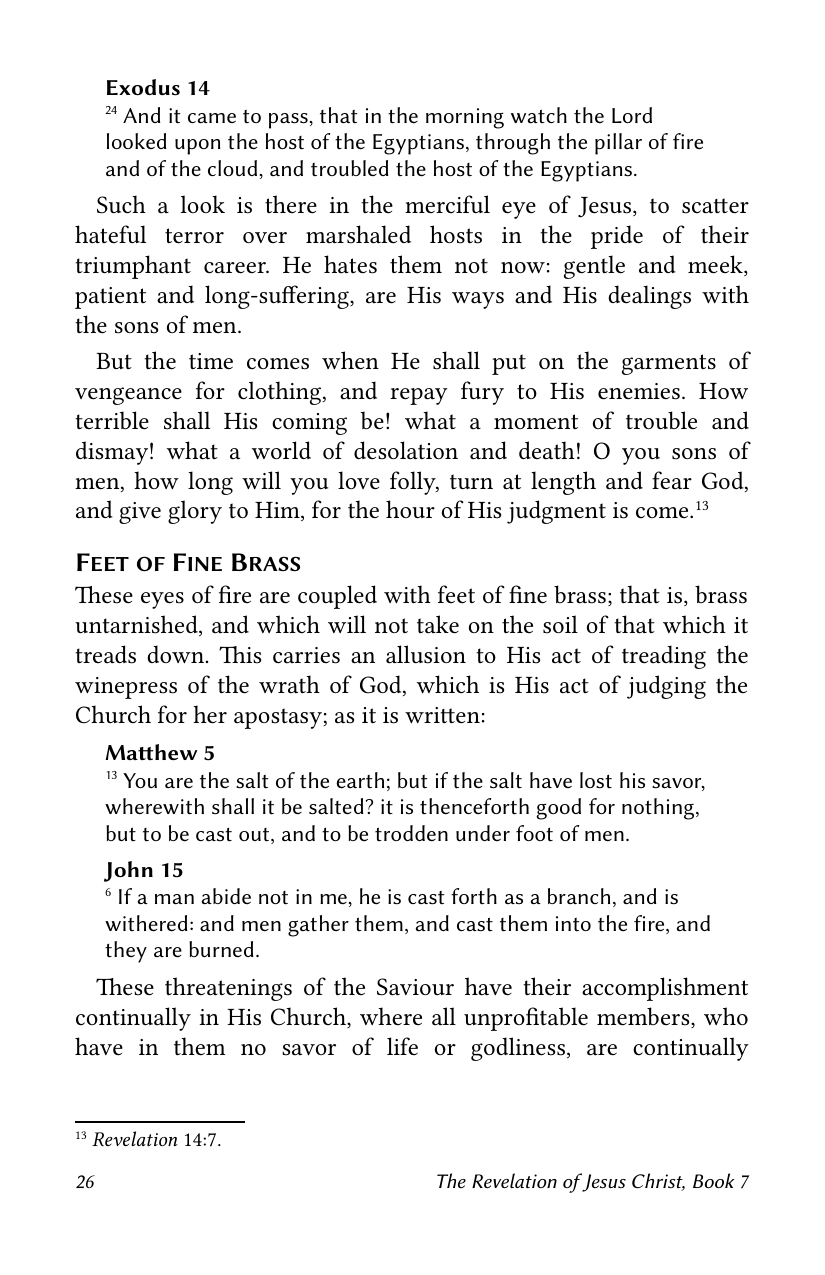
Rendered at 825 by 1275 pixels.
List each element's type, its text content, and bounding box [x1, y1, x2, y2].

text 13 You are the salt of the earth; but if the salt have lost his savor, wherewith shall it be salted? it is thenceforth good for nothing, but to be cast out, and to be trodden under foot of men. [105, 767, 720, 847]
subtitle Feet of Fine Brass [75, 547, 750, 578]
text These eyes of fire are coupled with feet of fine brass; that is, brass untarnished, and which will not take on the soil of that which it treads down. This carries an allusion to His act of treading the winepress of the wrath of God, which is His act of judging the Church for her apostasy; as it is written: [75, 581, 750, 729]
text 6 If a man abide not in me, he is cast forth as a branch, and is withered: and men gather them, and cast them into the fire, and they are burned. [105, 884, 720, 963]
text Matthew 5 [105, 740, 750, 766]
text Exodus 14 [105, 75, 750, 101]
text John 15 [105, 856, 750, 883]
text 24 And it came to pass, that in the morning watch the Lord looked upon the host of the Egyptians, through the pillar of fire and of the cloud, and troubled the host of the Egyptians. [105, 103, 720, 182]
text Such a look is there in the merciful eye of Jesus, to scatter hateful terror over marshaled hosts in the pride of their triumphant career. He hates them not now: gentle and meek, patient and long-suffering, are His ways and His dealings with the sons of men. [75, 192, 750, 340]
text Revelation 14:7. [75, 1128, 750, 1152]
text But the time comes when He shall put on the garments of vengeance for clothing, and repay fury to His enemies. How terrible shall His coming be! what a moment of trouble and dismay! what a world of desolation and death! O you sons of men, how long will you love folly, turn at length and fear God, and give glory to Him, for the hour of His judgment is come. [75, 347, 750, 525]
text These threatenings of the Saviour have their accomplishment continually in His Church, where all unprofitable members, who have in them no savor of life or godliness, are continually [75, 973, 750, 1061]
